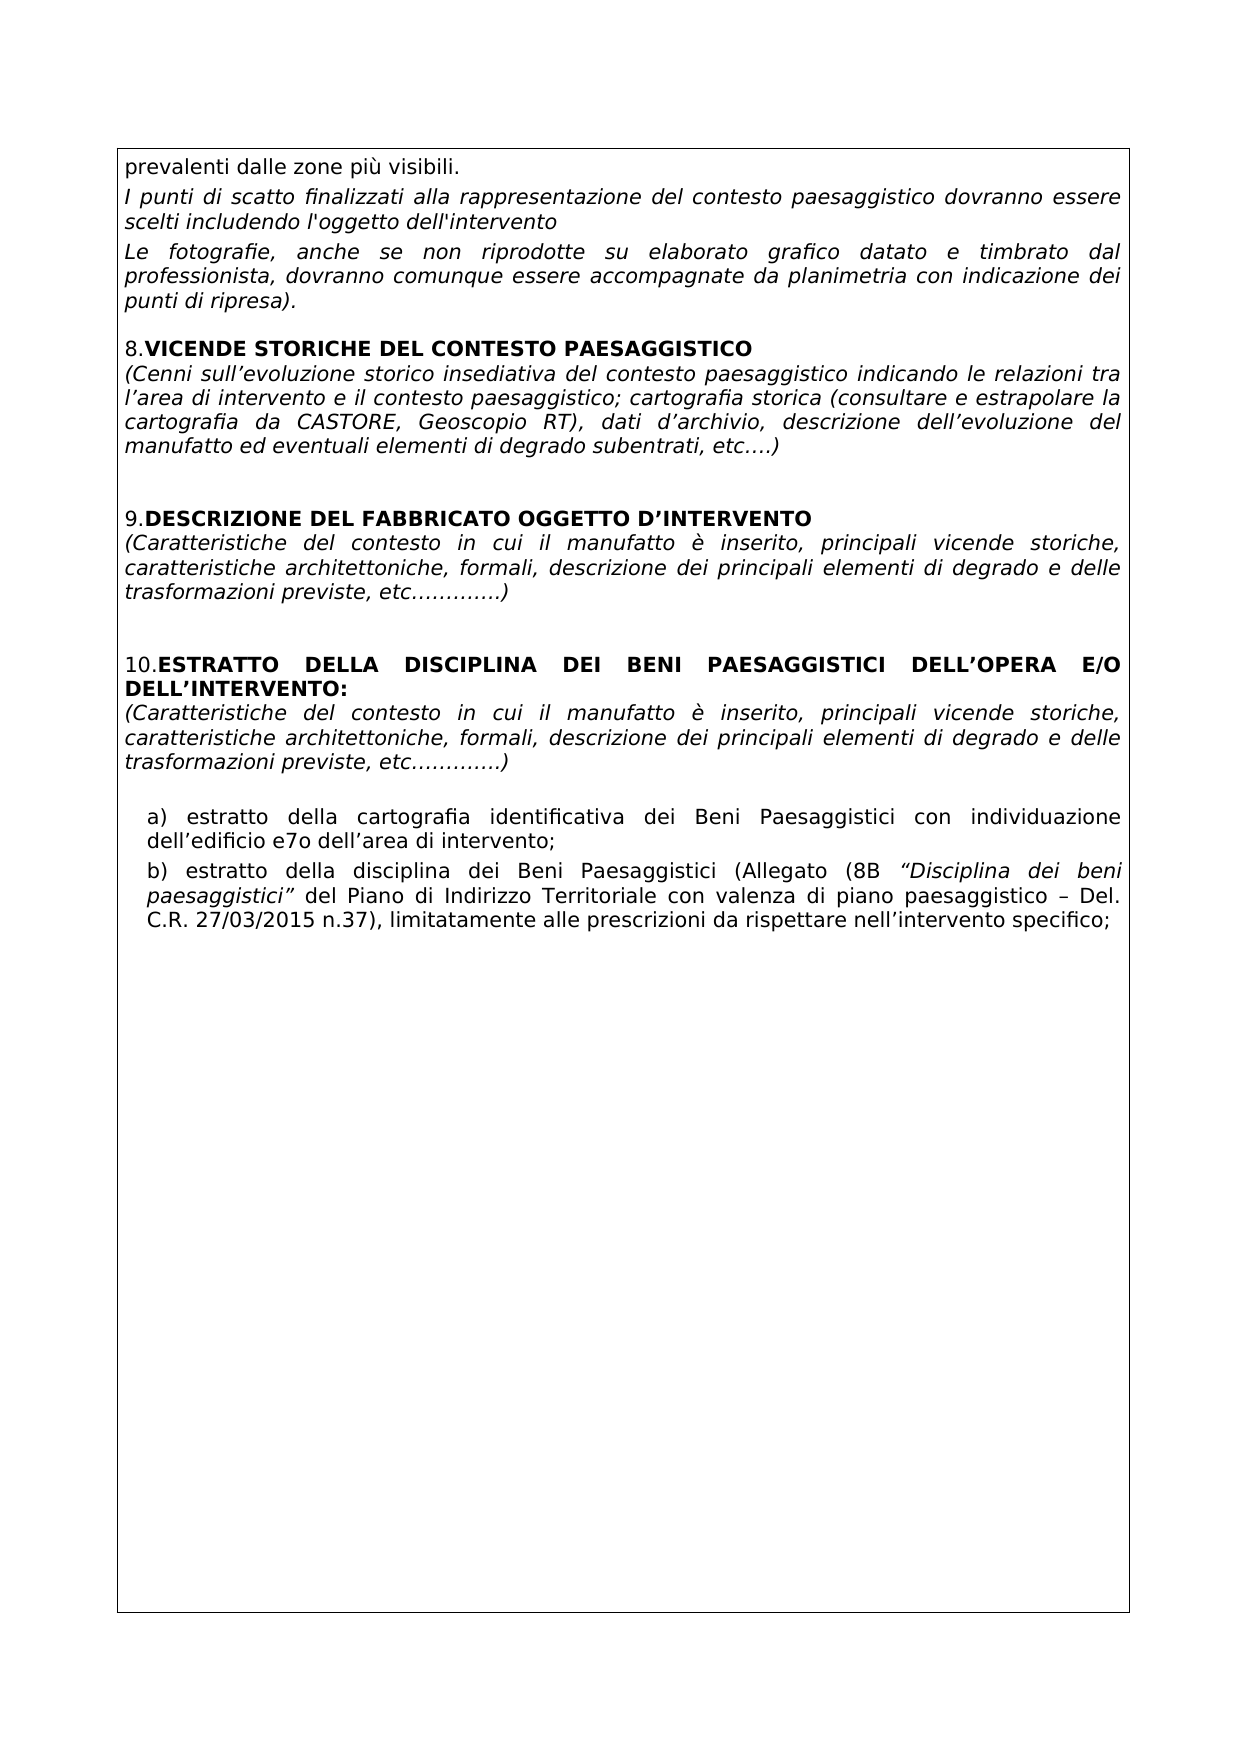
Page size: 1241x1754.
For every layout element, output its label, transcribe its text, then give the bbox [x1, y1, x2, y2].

table_header prevalenti dalle zone più visibili. I punti di scatto finalizzati alla rappresentazione del contesto paesaggistico dovranno essere scelti includendo l'oggetto dell'intervento Le fotografie, anche se non riprodotte su elaborato grafico datato e timbrato dal professionista, dovranno comunque essere accompagnate da planimetria con indicazione dei punti di ripresa). 8.VICENDE STORICHE DEL CONTESTO PAESAGGISTICO (Cenni sull’evoluzione storico insediativa del contesto paesaggistico indicando le relazioni tra l’area di intervento e il contesto paesaggistico; cartografia storica (consultare e estrapolare la cartografia da CASTORE, Geoscopio RT), dati d’archivio, descrizione dell’evoluzione del manufatto ed eventuali elementi di degrado subentrati, etc….) 9.DESCRIZIONE DEL FABBRICATO OGGETTO D’INTERVENTO (Caratteristiche del contesto in cui il manufatto è inserito, principali vicende storiche, caratteristiche architettoniche, formali, descrizione dei principali elementi di degrado e delle trasformazioni previste, etc………….) 10.ESTRATTO DELLA DISCIPLINA DEI BENI PAESAGGISTICI DELL’OPERA E/O DELL’INTERVENTO: (Caratteristiche del contesto in cui il manufatto è inserito, principali vicende storiche, caratteristiche architettoniche, formali, descrizione dei principali elementi di degrado e delle trasformazioni previste, etc………….) a) estratto della cartografia identificativa dei Beni Paesaggistici con individuazione dell’edificio e7o dell’area di intervento; b) estratto della disciplina dei Beni Paesaggistici (Allegato (8B “Disciplina dei beni paesaggistici” del Piano di Indirizzo Territoriale con valenza di piano paesaggistico – Del. C.R. 27/03/2015 n.37), limitatamente alle prescrizioni da rispettare nell’intervento specifico; [118, 149, 1129, 1612]
